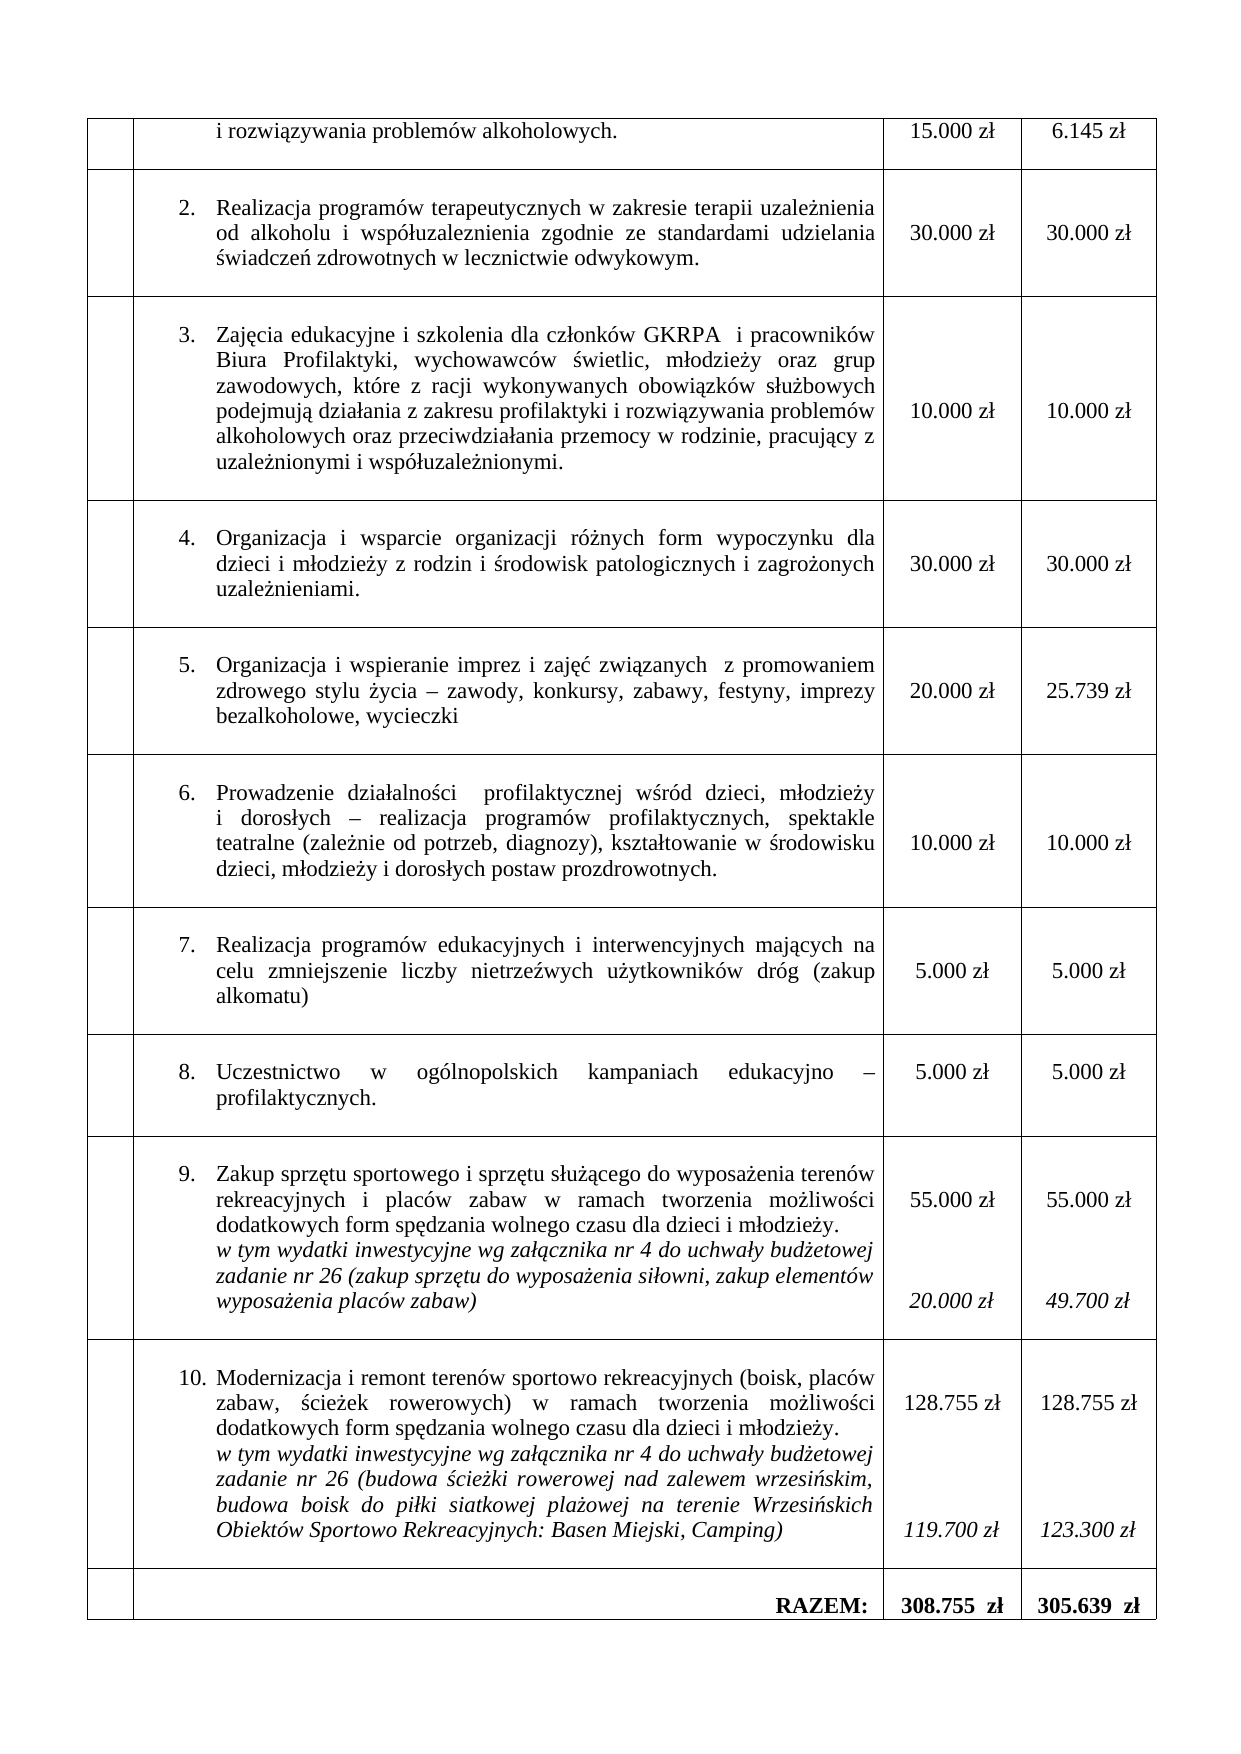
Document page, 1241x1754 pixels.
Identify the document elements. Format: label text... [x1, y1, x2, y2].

table_cell 30.000 zł [1022, 501, 1156, 627]
table_cell Organizacja i wspieranie imprez i zajęć związanych z promowaniem zdrowego stylu życia – zawody, konkursy, zabawy, festyny, imprezy bezalkoholowe, wycieczki [134, 628, 883, 754]
table_cell 305.639 zł [1022, 1569, 1156, 1619]
table_cell 55.000 zł 49.700 zł [1022, 1137, 1156, 1339]
table_cell Organizacja i wsparcie organizacji różnych form wypoczynku dla dzieci i młodzieży z rodzin i środowisk patologicznych i zagrożonych uzależnieniami. [134, 501, 883, 627]
table_cell 15.000 zł [884, 119, 1021, 169]
table_cell [88, 1137, 133, 1339]
table_cell [88, 501, 133, 627]
table_cell [88, 119, 133, 169]
table_cell 10.000 zł [1022, 297, 1156, 500]
table_cell 308.755 zł [884, 1569, 1021, 1619]
table_cell Modernizacja i remont terenów sportowo rekreacyjnych (boisk, placów zabaw, ścieżek rowerowych) w ramach tworzenia możliwości dodatkowych form spędzania wolnego czasu dla dzieci i młodzieży. w tym wydatki inwestycyjne wg załącznika nr 4 do uchwały budżetowej zadanie nr 26 (budowa ścieżki rowerowej nad zalewem wrzesińskim, budowa boisk do piłki siatkowej plażowej na terenie Wrzesińskich Obiektów Sportowo Rekreacyjnych: Basen Miejski, Camping) [134, 1340, 883, 1568]
table_cell [88, 170, 133, 296]
table_cell 20.000 zł [884, 628, 1021, 754]
table_cell 128.755 zł 119.700 zł [884, 1340, 1021, 1568]
table_cell Prowadzenie działalności profilaktycznej wśród dzieci, młodzieży i dorosłych – realizacja programów profilaktycznych, spektakle teatralne (zależnie od potrzeb, diagnozy), kształtowanie w środowisku dzieci, młodzieży i dorosłych postaw prozdrowotnych. [134, 755, 883, 907]
table_cell [88, 1035, 133, 1136]
table_cell 5.000 zł [1022, 1035, 1156, 1136]
table_cell [88, 1340, 133, 1568]
table_cell 128.755 zł 123.300 zł [1022, 1340, 1156, 1568]
table_cell 30.000 zł [884, 170, 1021, 296]
table_cell [88, 628, 133, 754]
table_cell 30.000 zł [884, 501, 1021, 627]
table_cell [88, 908, 133, 1034]
table_cell Zajęcia edukacyjne i szkolenia dla członków GKRPA i pracowników Biura Profilaktyki, wychowawców świetlic, młodzieży oraz grup zawodowych, które z racji wykonywanych obowiązków służbowych podejmują działania z zakresu profilaktyki i rozwiązywania problemów alkoholowych oraz przeciwdziałania przemocy w rodzinie, pracujący z uzależnionymi i współuzależnionymi. [134, 297, 883, 500]
table_cell 25.739 zł [1022, 628, 1156, 754]
table_cell 10.000 zł [884, 297, 1021, 500]
table_cell [88, 297, 133, 500]
table_cell RAZEM: [134, 1569, 883, 1619]
table_cell Realizacja programów terapeutycznych w zakresie terapii uzależnienia od alkoholu i współuzaleznienia zgodnie ze standardami udzielania świadczeń zdrowotnych w lecznictwie odwykowym. [134, 170, 883, 296]
table_cell Zakup sprzętu sportowego i sprzętu służącego do wyposażenia terenów rekreacyjnych i placów zabaw w ramach tworzenia możliwości dodatkowych form spędzania wolnego czasu dla dzieci i młodzieży. w tym wydatki inwestycyjne wg załącznika nr 4 do uchwały budżetowej zadanie nr 26 (zakup sprzętu do wyposażenia siłowni, zakup elementów wyposażenia placów zabaw) [134, 1137, 883, 1339]
table_cell [88, 755, 133, 907]
table_cell 5.000 zł [884, 908, 1021, 1034]
table_cell 10.000 zł [884, 755, 1021, 907]
table_cell 55.000 zł 20.000 zł [884, 1137, 1021, 1339]
table_cell i rozwiązywania problemów alkoholowych. [134, 119, 883, 169]
table_cell 6.145 zł [1022, 119, 1156, 169]
table_cell 10.000 zł [1022, 755, 1156, 907]
table_cell Uczestnictwo w ogólnopolskich kampaniach edukacyjno – profilaktycznych. [134, 1035, 883, 1136]
table_cell 5.000 zł [884, 1035, 1021, 1136]
table_cell [88, 1569, 133, 1619]
table_cell 5.000 zł [1022, 908, 1156, 1034]
table_cell Realizacja programów edukacyjnych i interwencyjnych mających na celu zmniejszenie liczby nietrzeźwych użytkowników dróg (zakup alkomatu) [134, 908, 883, 1034]
table_cell 30.000 zł [1022, 170, 1156, 296]
